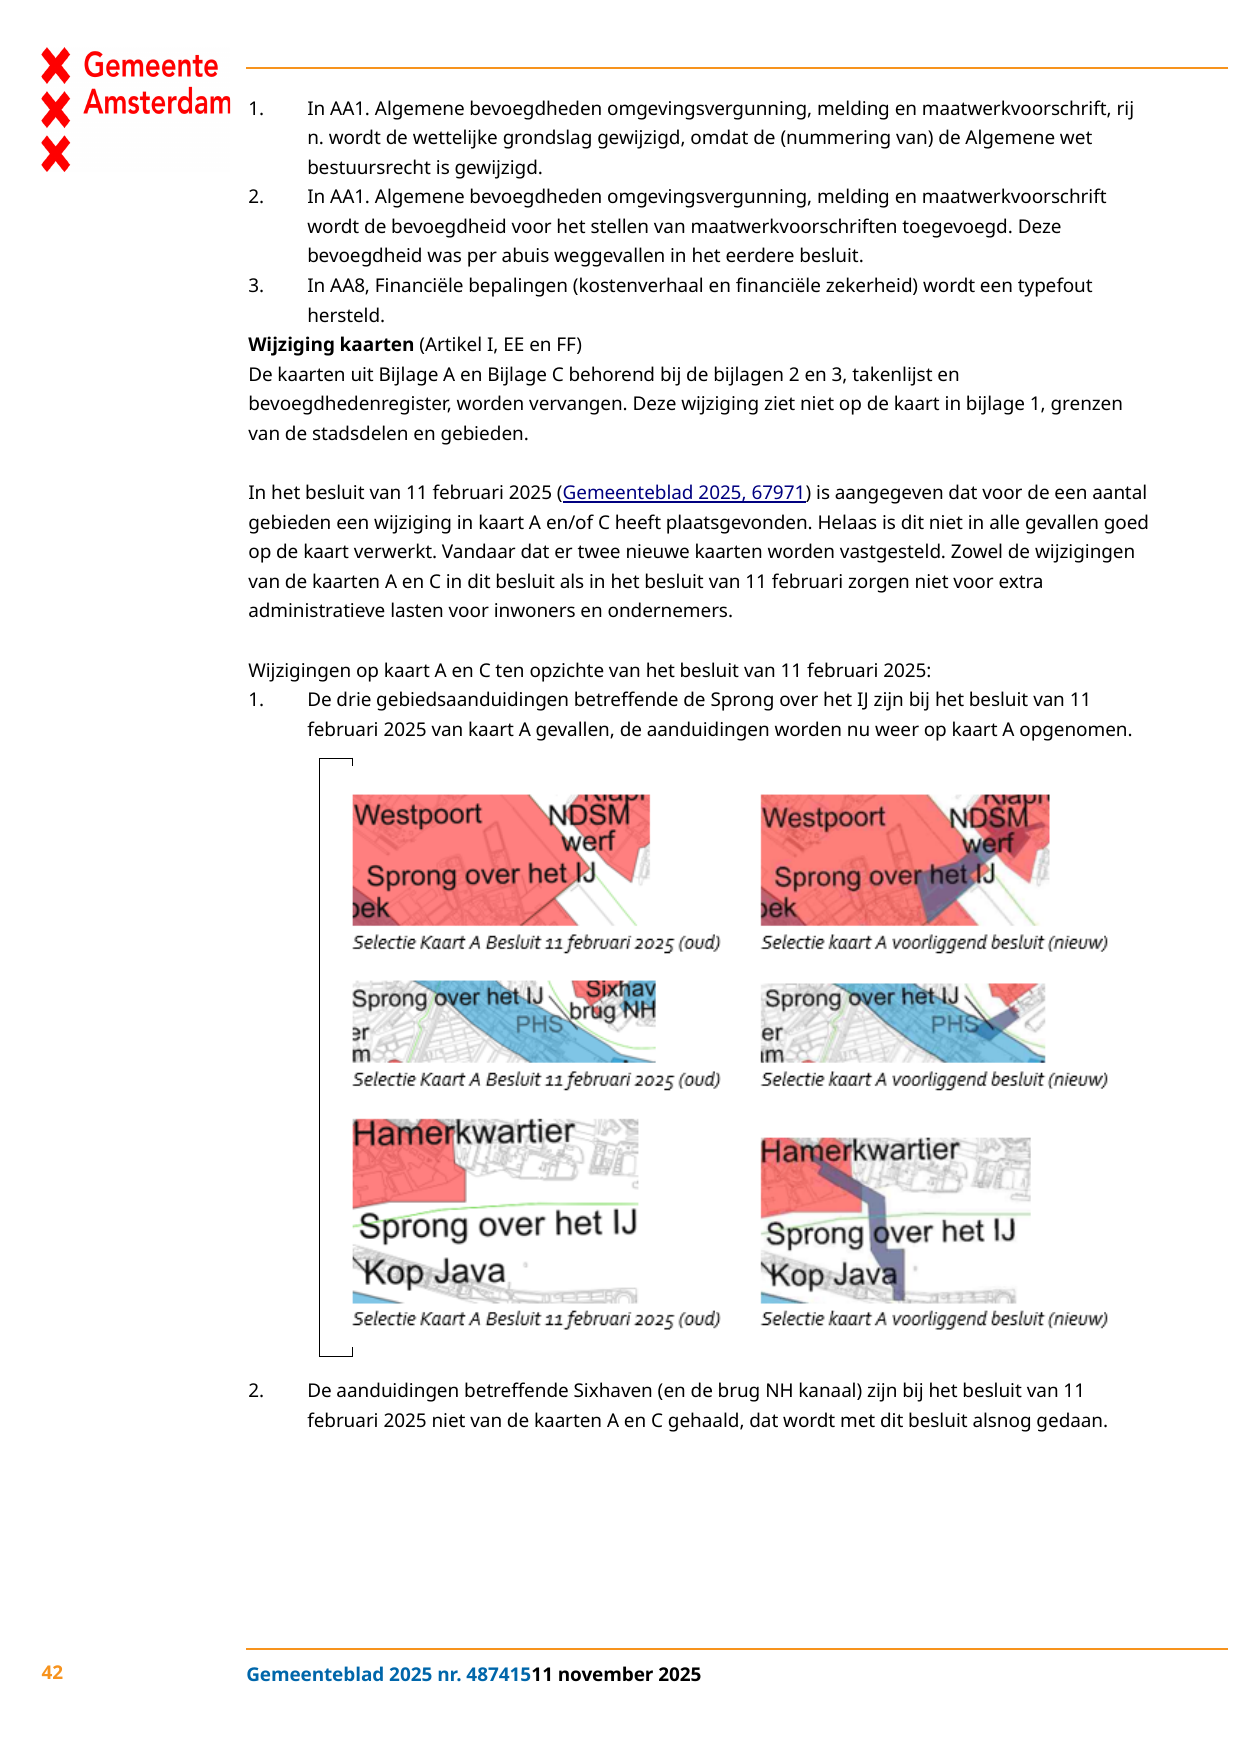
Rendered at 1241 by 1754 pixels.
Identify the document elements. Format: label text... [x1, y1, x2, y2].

picture [327, 766, 1155, 1347]
list De drie gebiedsaanduidingen betreffende de Sprong over het IJ zijn bij het besluit van 11 februari 2025 van kaart A gevallen, de aanduidingen worden nu weer op kaart A opgenomen. [248, 686, 1152, 742]
text Wijziging kaarten (Artikel I, EE en FF) [248, 331, 1152, 357]
list In AA8, Financiële bepalingen (kostenverhaal en financiële zekerheid) wordt een typefout hersteld. [248, 272, 1152, 328]
text De kaarten uit Bijlage A en Bijlage C behorend bij de bijlagen 2 en 3, takenlijst en bevoegdhedenregister, worden vervangen. Deze wijziging ziet niet op de kaart in bijlage 1, grenzen van de stadsdelen en gebieden. [248, 361, 1152, 446]
list De aanduidingen betreffende Sixhaven (en de brug NH kanaal) zijn bij het besluit van 11 februari 2025 niet van de kaarten A en C gehaald, dat wordt met dit besluit alsnog gedaan. [248, 1377, 1152, 1433]
text In het besluit van 11 februari 2025 (Gemeenteblad 2025, 67971) is aangegeven dat voor de een aantal gebieden een wijziging in kaart A en/of C heeft plaatsgevonden. Helaas is dit niet in alle gevallen goed op de kaart verwerkt. Vandaar dat er twee nieuwe kaarten worden vastgesteld. Zowel de wijzigingen van de kaarten A en C in dit besluit als in het besluit van 11 februari zorgen niet voor extra administratieve lasten voor inwoners en ondernemers. [248, 479, 1152, 623]
list In AA1. Algemene bevoegdheden omgevingsvergunning, melding en maatwerkvoorschrift wordt de bevoegdheid voor het stellen van maatwerkvoorschriften toegevoegd. Deze bevoegdheid was per abuis weggevallen in het eerdere besluit. [248, 183, 1152, 268]
picture [41, 47, 231, 172]
text Wijzigingen op kaart A en C ten opzichte van het besluit van 11 februari 2025: [248, 657, 1152, 683]
list In AA1. Algemene bevoegdheden omgevingsvergunning, melding en maatwerkvoorschrift, rij n. wordt de wettelijke grondslag gewijzigd, omdat de (nummering van) de Algemene wet bestuursrecht is gewijzigd. [248, 95, 1152, 180]
